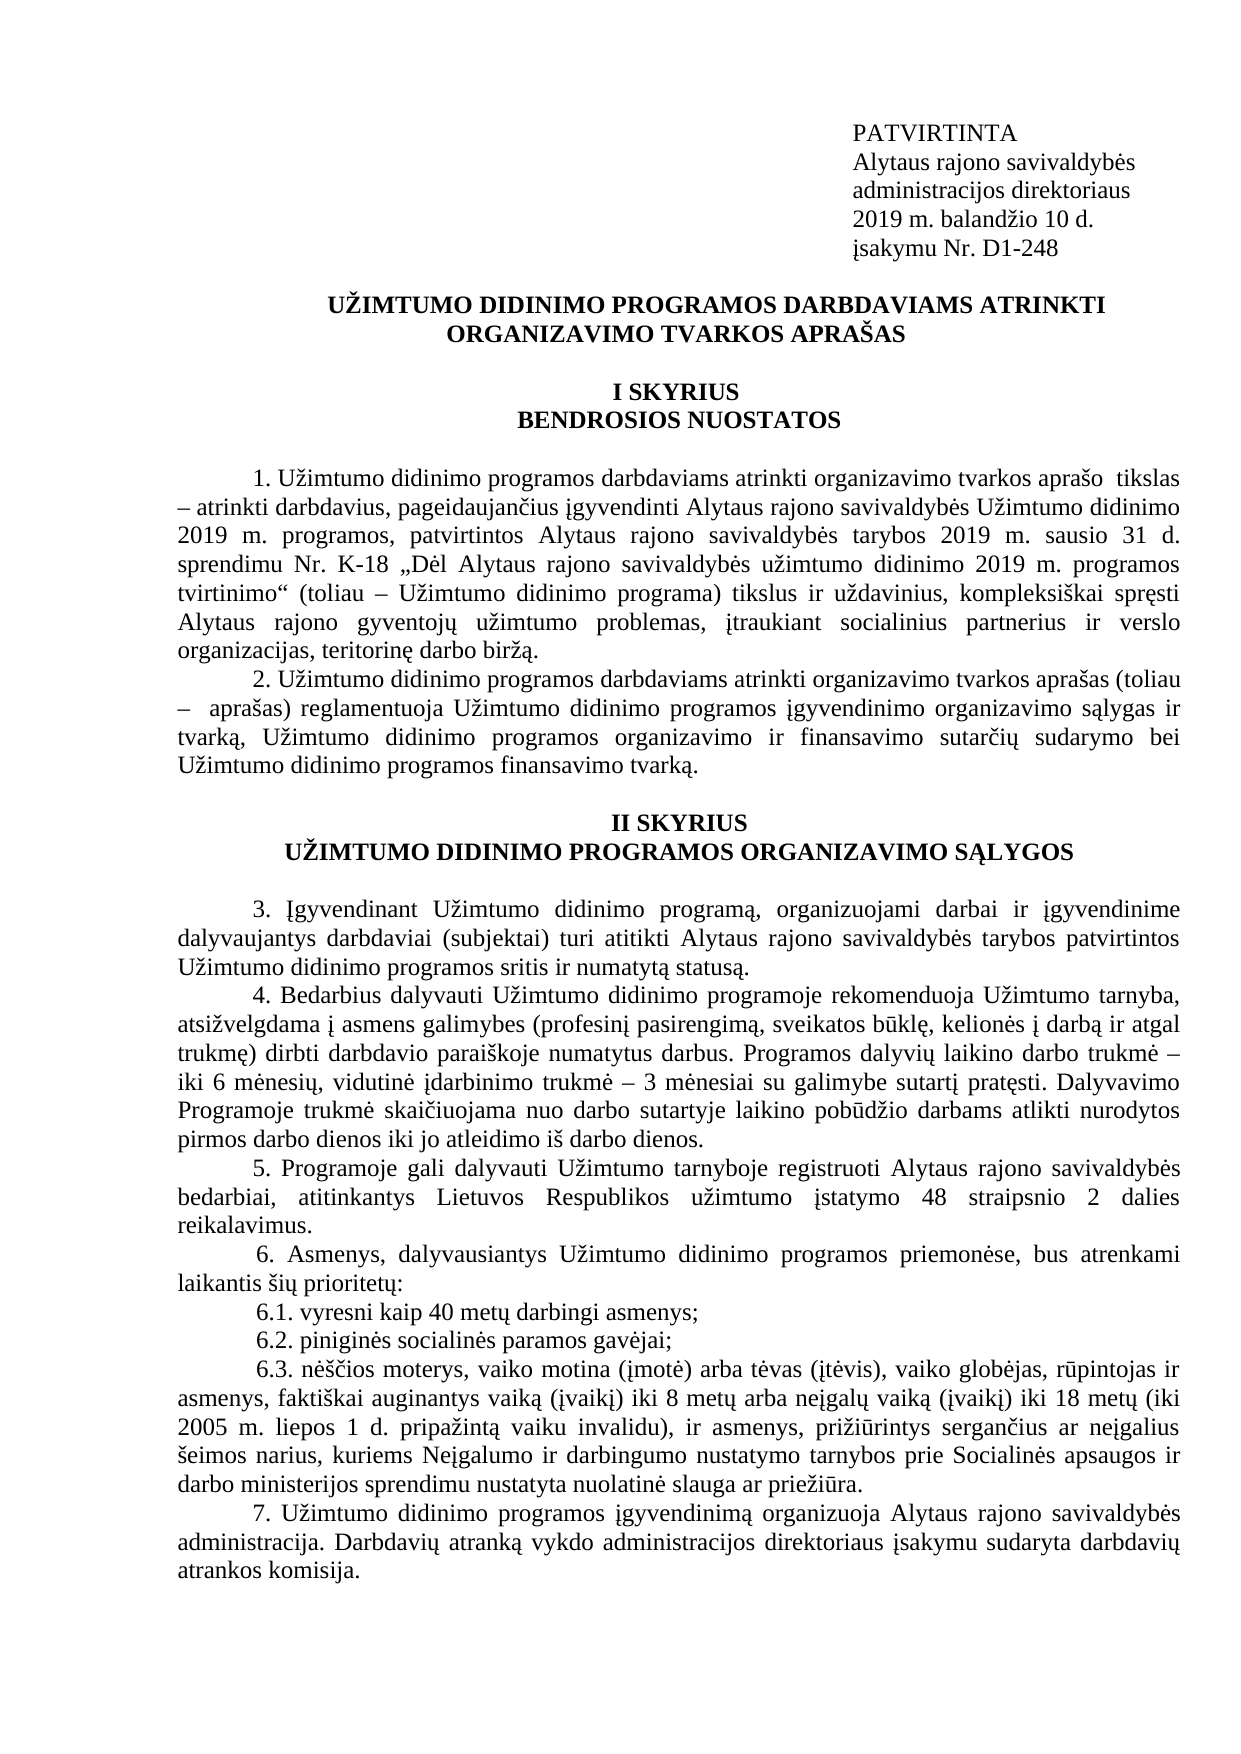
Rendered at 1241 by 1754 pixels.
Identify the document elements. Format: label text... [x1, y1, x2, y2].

text 1. Užimtumo didinimo programos darbdaviams atrinkti organizavimo tvarkos aprašo tikslas – atrinkti darbdavius, pageidaujančius įgyvendinti Alytaus rajono savivaldybės Užimtumo didinimo 2019 m. programos, patvirtintos Alytaus rajono savivaldybės tarybos 2019 m. sausio 31 d. sprendimu Nr. K-18 „Dėl Alytaus rajono savivaldybės užimtumo didinimo 2019 m. programos tvirtinimo“ (toliau – Užimtumo didinimo programa) tikslus ir uždavinius, kompleksiškai spręsti Alytaus rajono gyventojų užimtumo problemas, įtraukiant socialinius partnerius ir verslo organizacijas, teritorinę darbo biržą. [177, 463, 1181, 664]
text 4. Bedarbius dalyvauti Užimtumo didinimo programoje rekomenduoja Užimtumo tarnyba, atsižvelgdama į asmens galimybes (profesinį pasirengimą, sveikatos būklę, kelionės į darbą ir atgal trukmę) dirbti darbdavio paraiškoje numatytus darbus. Programos dalyvių laikino darbo trukmė – iki 6 mėnesių, vidutinė įdarbinimo trukmė – 3 mėnesiai su galimybe sutartį pratęsti. Dalyvavimo Programoje trukmė skaičiuojama nuo darbo sutartyje laikino pobūdžio darbams atlikti nurodytos pirmos darbo dienos iki jo atleidimo iš darbo dienos. [177, 981, 1181, 1153]
text 6.1. vyresni kaip 40 metų darbingi asmenys; [177, 1297, 1181, 1326]
text įsakymu Nr. D1-248 [717, 233, 1181, 262]
text 6.3. nėščios moterys, vaiko motina (įmotė) arba tėvas (įtėvis), vaiko globėjas, rūpintojas ir asmenys, faktiškai auginantys vaiką (įvaikį) iki 8 metų arba neįgalų vaiką (įvaikį) iki 18 metų (iki 2005 m. liepos 1 d. pripažintą vaiku invalidu), ir asmenys, prižiūrintys sergančius ar neįgalius šeimos narius, kuriems Neįgalumo ir darbingumo nustatymo tarnybos prie Socialinės apsaugos ir darbo ministerijos sprendimu nustatyta nuolatinė slauga ar priežiūra. [177, 1354, 1181, 1498]
text 2. Užimtumo didinimo programos darbdaviams atrinkti organizavimo tvarkos aprašas (toliau – aprašas) reglamentuoja Užimtumo didinimo programos įgyvendinimo organizavimo sąlygas ir tvarką, Užimtumo didinimo programos organizavimo ir finansavimo sutarčių sudarymo bei Užimtumo didinimo programos finansavimo tvarką. [177, 664, 1181, 779]
text 6.2. piniginės socialinės paramos gavėjai; [177, 1326, 1181, 1354]
text 2019 m. balandžio 10 d. [717, 204, 1181, 233]
text 3. Įgyvendinant Užimtumo didinimo programą, organizuojami darbai ir įgyvendinime dalyvaujantys darbdaviai (subjektai) turi atitikti Alytaus rajono savivaldybės tarybos patvirtintos Užimtumo didinimo programos sritis ir numatytą statusą. [177, 894, 1181, 981]
text I SKYRIUS [177, 377, 1181, 406]
text administracijos direktoriaus [717, 176, 1181, 204]
text UŽIMTUMO DIDINIMO PROGRAMOS DARBDAVIAMS ATRINKTI ORGANIZAVIMO TVARKOS APRAŠAS [177, 291, 1181, 348]
text 6. Asmenys, dalyvausiantys Užimtumo didinimo programos priemonėse, bus atrenkami laikantis šių prioritetų: [177, 1239, 1181, 1297]
text PATVIRTINTA [717, 118, 1181, 147]
text Alytaus rajono savivaldybės [717, 147, 1181, 176]
text 5. Programoje gali dalyvauti Užimtumo tarnyboje registruoti Alytaus rajono savivaldybės bedarbiai, atitinkantys Lietuvos Respublikos užimtumo įstatymo 48 straipsnio 2 dalies reikalavimus. [177, 1153, 1181, 1239]
text BENDROSIOS NUOSTATOS [177, 406, 1181, 434]
text 7. Užimtumo didinimo programos įgyvendinimą organizuoja Alytaus rajono savivaldybės administracija. Darbdavių atranką vykdo administracijos direktoriaus įsakymu sudaryta darbdavių atrankos komisija. [177, 1498, 1181, 1584]
text UŽIMTUMO DIDINIMO PROGRAMOS ORGANIZAVIMO SĄLYGOS [177, 837, 1181, 866]
text II SKYRIUS [177, 808, 1181, 837]
